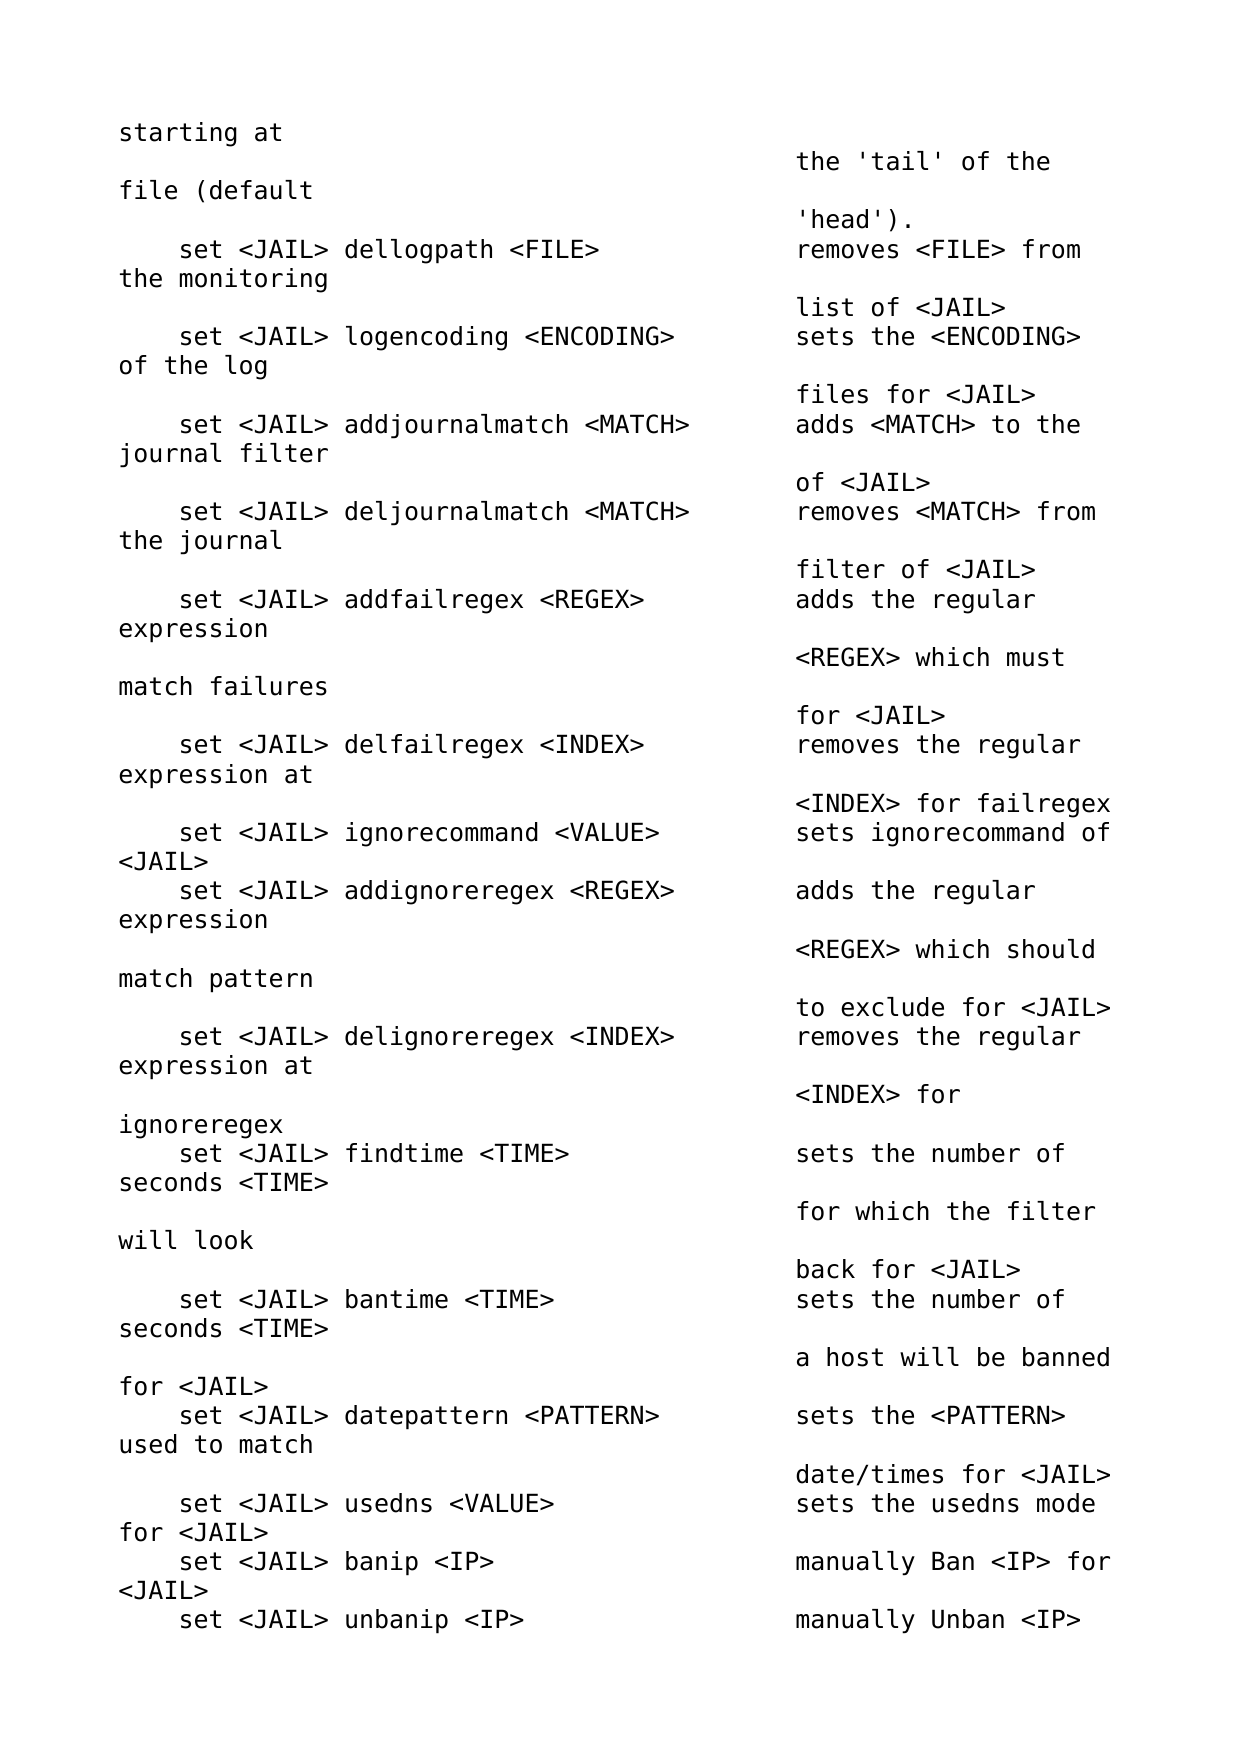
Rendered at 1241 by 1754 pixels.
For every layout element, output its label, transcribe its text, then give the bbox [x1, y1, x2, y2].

text starting at the 'tail' of the file (default 'head'). set <JAIL> dellogpath <FILE> removes <FILE> from the monitoring list of <JAIL> set <JAIL> logencoding <ENCODING> sets the <ENCODING> of the log files for <JAIL> set <JAIL> addjournalmatch <MATCH> adds <MATCH> to the journal filter of <JAIL> set <JAIL> deljournalmatch <MATCH> removes <MATCH> from the journal filter of <JAIL> set <JAIL> addfailregex <REGEX> adds the regular expression <REGEX> which must match failures for <JAIL> set <JAIL> delfailregex <INDEX> removes the regular expression at <INDEX> for failregex set <JAIL> ignorecommand <VALUE> sets ignorecommand of <JAIL> set <JAIL> addignoreregex <REGEX> adds the regular expression <REGEX> which should match pattern to exclude for <JAIL> set <JAIL> delignoreregex <INDEX> removes the regular expression at <INDEX> for ignoreregex set <JAIL> findtime <TIME> sets the number of seconds <TIME> for which the filter will look back for <JAIL> set <JAIL> bantime <TIME> sets the number of seconds <TIME> a host will be banned for <JAIL> set <JAIL> datepattern <PATTERN> sets the <PATTERN> used to match date/times for <JAIL> set <JAIL> usedns <VALUE> sets the usedns mode for <JAIL> set <JAIL> banip <IP> manually Ban <IP> for <JAIL> set <JAIL> unbanip <IP> manually Unban <IP> [118, 118, 1122, 1635]
